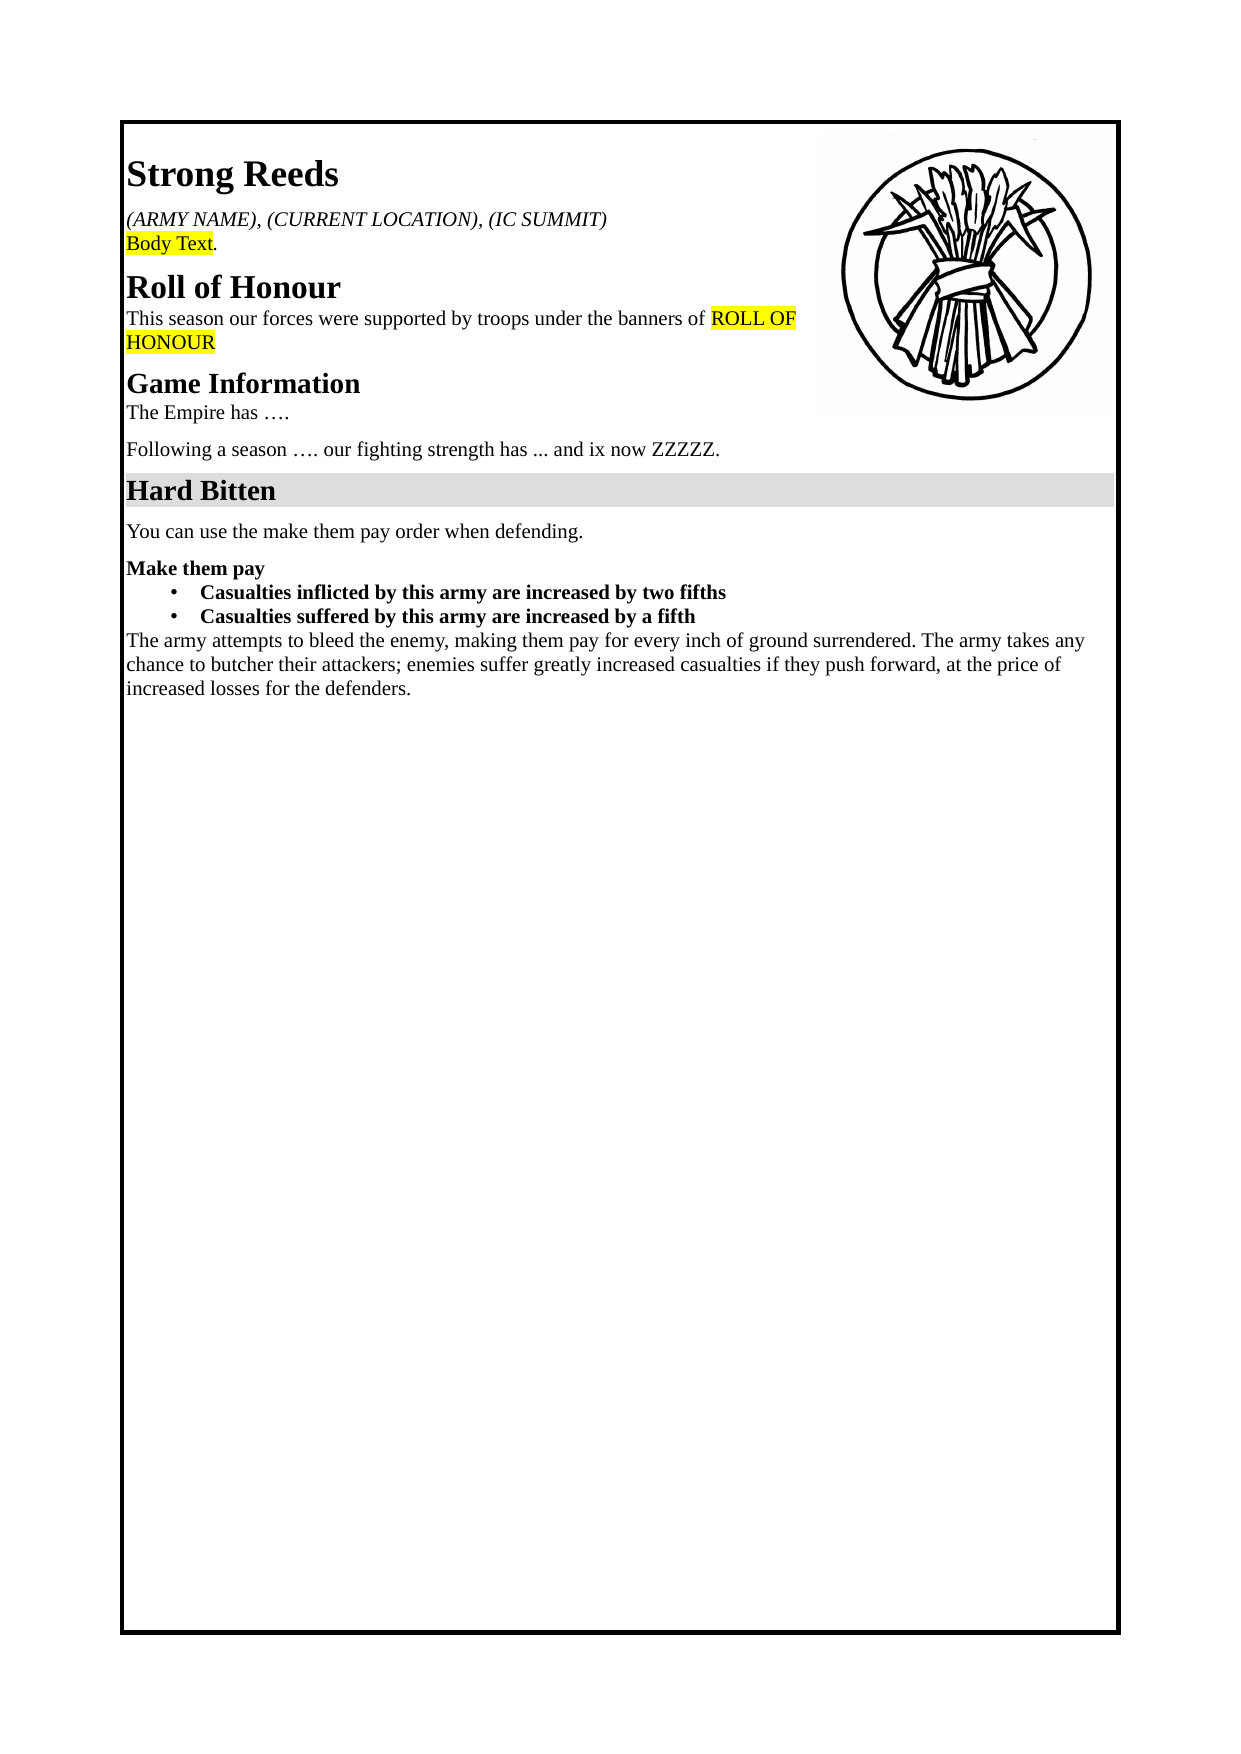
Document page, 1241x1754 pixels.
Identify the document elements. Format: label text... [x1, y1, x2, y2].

subtitle Game Information [126, 366, 819, 400]
text Hard Bitten [126, 473, 1114, 507]
text The army attempts to bleed the enemy, making them pay for every inch of ground surrendered. The army takes any chance to butcher their attackers; enemies suffer greatly increased casualties if they push forward, at the price of increased losses for the defenders. [126, 628, 1114, 700]
text The Empire has …. [126, 400, 1114, 424]
subtitle Strong Reeds [126, 151, 819, 194]
picture [819, 132, 1115, 419]
text Following a season …. our fighting strength has ... and ix now ZZZZZ. [126, 437, 1114, 461]
text Roll of Honour [126, 267, 819, 306]
list Casualties inflicted by this army are increased by two fifths [170, 580, 1114, 604]
text Make them pay [126, 556, 1114, 580]
text (ARMY NAME), (CURRENT LOCATION), (IC SUMMIT) Body Text. [126, 207, 819, 255]
list Casualties suffered by this army are increased by a fifth [170, 604, 1114, 628]
text You can use the make them pay order when defending. [126, 519, 1114, 543]
text This season our forces were supported by troops under the banners of ROLL OF HONOUR [126, 306, 819, 354]
